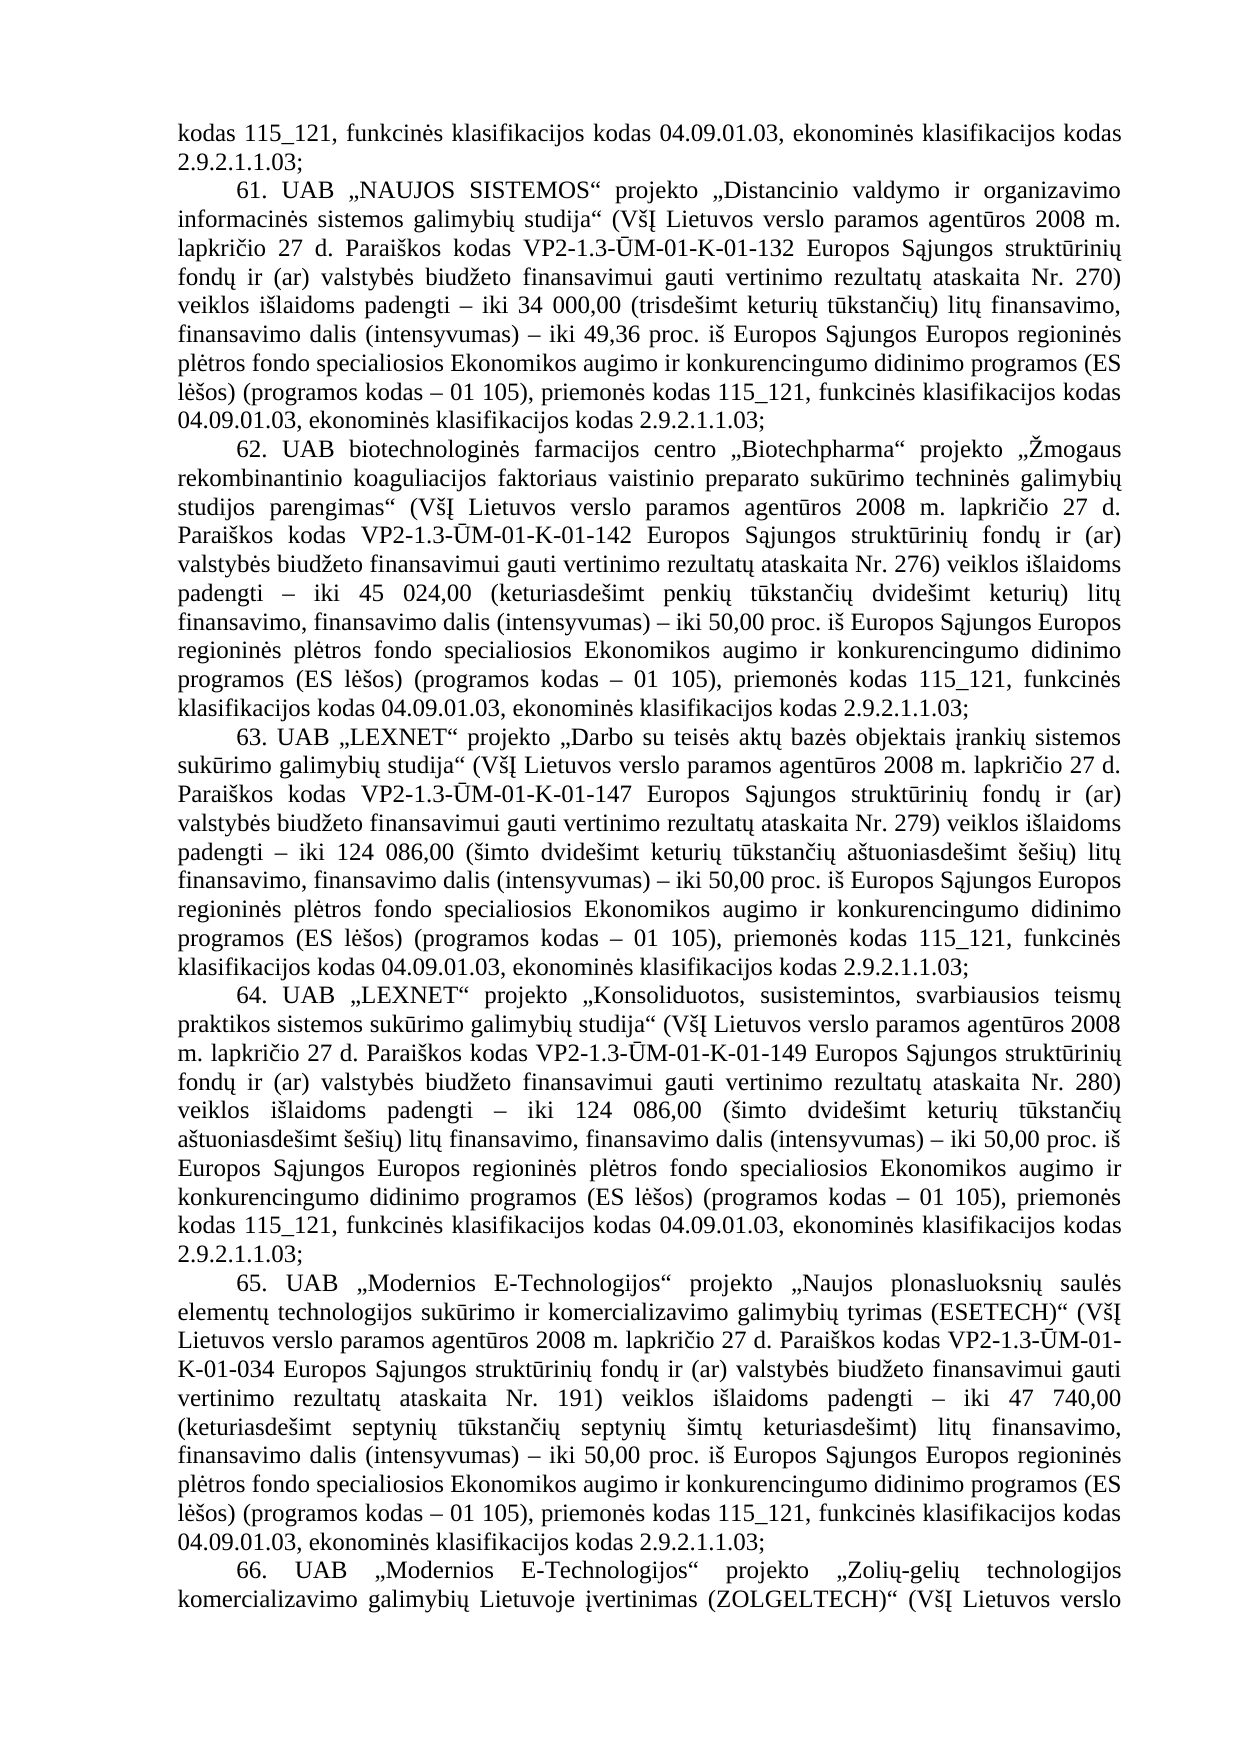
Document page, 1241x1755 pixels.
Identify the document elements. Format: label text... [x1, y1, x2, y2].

text kodas 115_121, funkcinės klasifikacijos kodas 04.09.01.03, ekonominės klasifikacijos kodas 2.9.2.1.1.03; [177, 118, 1122, 176]
text 65. UAB „Modernios E-Technologijos“ projekto „Naujos plonasluoksnių saulės elementų technologijos sukūrimo ir komercializavimo galimybių tyrimas (ESETECH)“ (VšĮ Lietuvos verslo paramos agentūros 2008 m. lapkričio 27 d. Paraiškos kodas VP2-1.3-ŪM-01-K-01-034 Europos Sąjungos struktūrinių fondų ir (ar) valstybės biudžeto finansavimui gauti vertinimo rezultatų ataskaita Nr. 191) veiklos išlaidoms padengti – iki 47 740,00 (keturiasdešimt septynių tūkstančių septynių šimtų keturiasdešimt) litų finansavimo, finansavimo dalis (intensyvumas) – iki 50,00 proc. iš Europos Sąjungos Europos regioninės plėtros fondo specialiosios Ekonomikos augimo ir konkurencingumo didinimo programos (ES lėšos) (programos kodas – 01 105), priemonės kodas 115_121, funkcinės klasifikacijos kodas 04.09.01.03, ekonominės klasifikacijos kodas 2.9.2.1.1.03; [177, 1268, 1122, 1556]
text 63. UAB „LEXNET“ projekto „Darbo su teisės aktų bazės objektais įrankių sistemos sukūrimo galimybių studija“ (VšĮ Lietuvos verslo paramos agentūros 2008 m. lapkričio 27 d. Paraiškos kodas VP2-1.3-ŪM-01-K-01-147 Europos Sąjungos struktūrinių fondų ir (ar) valstybės biudžeto finansavimui gauti vertinimo rezultatų ataskaita Nr. 279) veiklos išlaidoms padengti – iki 124 086,00 (šimto dvidešimt keturių tūkstančių aštuoniasdešimt šešių) litų finansavimo, finansavimo dalis (intensyvumas) – iki 50,00 proc. iš Europos Sąjungos Europos regioninės plėtros fondo specialiosios Ekonomikos augimo ir konkurencingumo didinimo programos (ES lėšos) (programos kodas – 01 105), priemonės kodas 115_121, funkcinės klasifikacijos kodas 04.09.01.03, ekonominės klasifikacijos kodas 2.9.2.1.1.03; [177, 722, 1122, 981]
text 61. UAB „NAUJOS SISTEMOS“ projekto „Distancinio valdymo ir organizavimo informacinės sistemos galimybių studija“ (VšĮ Lietuvos verslo paramos agentūros 2008 m. lapkričio 27 d. Paraiškos kodas VP2-1.3-ŪM-01-K-01-132 Europos Sąjungos struktūrinių fondų ir (ar) valstybės biudžeto finansavimui gauti vertinimo rezultatų ataskaita Nr. 270) veiklos išlaidoms padengti – iki 34 000,00 (trisdešimt keturių tūkstančių) litų finansavimo, finansavimo dalis (intensyvumas) – iki 49,36 proc. iš Europos Sąjungos Europos regioninės plėtros fondo specialiosios Ekonomikos augimo ir konkurencingumo didinimo programos (ES lėšos) (programos kodas – 01 105), priemonės kodas 115_121, funkcinės klasifikacijos kodas 04.09.01.03, ekonominės klasifikacijos kodas 2.9.2.1.1.03; [177, 176, 1122, 434]
text 64. UAB „LEXNET“ projekto „Konsoliduotos, susistemintos, svarbiausios teismų praktikos sistemos sukūrimo galimybių studija“ (VšĮ Lietuvos verslo paramos agentūros 2008 m. lapkričio 27 d. Paraiškos kodas VP2-1.3-ŪM-01-K-01-149 Europos Sąjungos struktūrinių fondų ir (ar) valstybės biudžeto finansavimui gauti vertinimo rezultatų ataskaita Nr. 280) veiklos išlaidoms padengti – iki 124 086,00 (šimto dvidešimt keturių tūkstančių aštuoniasdešimt šešių) litų finansavimo, finansavimo dalis (intensyvumas) – iki 50,00 proc. iš Europos Sąjungos Europos regioninės plėtros fondo specialiosios Ekonomikos augimo ir konkurencingumo didinimo programos (ES lėšos) (programos kodas – 01 105), priemonės kodas 115_121, funkcinės klasifikacijos kodas 04.09.01.03, ekonominės klasifikacijos kodas 2.9.2.1.1.03; [177, 981, 1122, 1268]
text 66. UAB „Modernios E-Technologijos“ projekto „Zolių-gelių technologijos komercializavimo galimybių Lietuvoje įvertinimas (ZOLGELTECH)“ (VšĮ Lietuvos verslo [177, 1556, 1122, 1613]
text 62. UAB biotechnologinės farmacijos centro „Biotechpharma“ projekto „Žmogaus rekombinantinio koaguliacijos faktoriaus vaistinio preparato sukūrimo techninės galimybių studijos parengimas“ (VšĮ Lietuvos verslo paramos agentūros 2008 m. lapkričio 27 d. Paraiškos kodas VP2-1.3-ŪM-01-K-01-142 Europos Sąjungos struktūrinių fondų ir (ar) valstybės biudžeto finansavimui gauti vertinimo rezultatų ataskaita Nr. 276) veiklos išlaidoms padengti – iki 45 024,00 (keturiasdešimt penkių tūkstančių dvidešimt keturių) litų finansavimo, finansavimo dalis (intensyvumas) – iki 50,00 proc. iš Europos Sąjungos Europos regioninės plėtros fondo specialiosios Ekonomikos augimo ir konkurencingumo didinimo programos (ES lėšos) (programos kodas – 01 105), priemonės kodas 115_121, funkcinės klasifikacijos kodas 04.09.01.03, ekonominės klasifikacijos kodas 2.9.2.1.1.03; [177, 434, 1122, 722]
